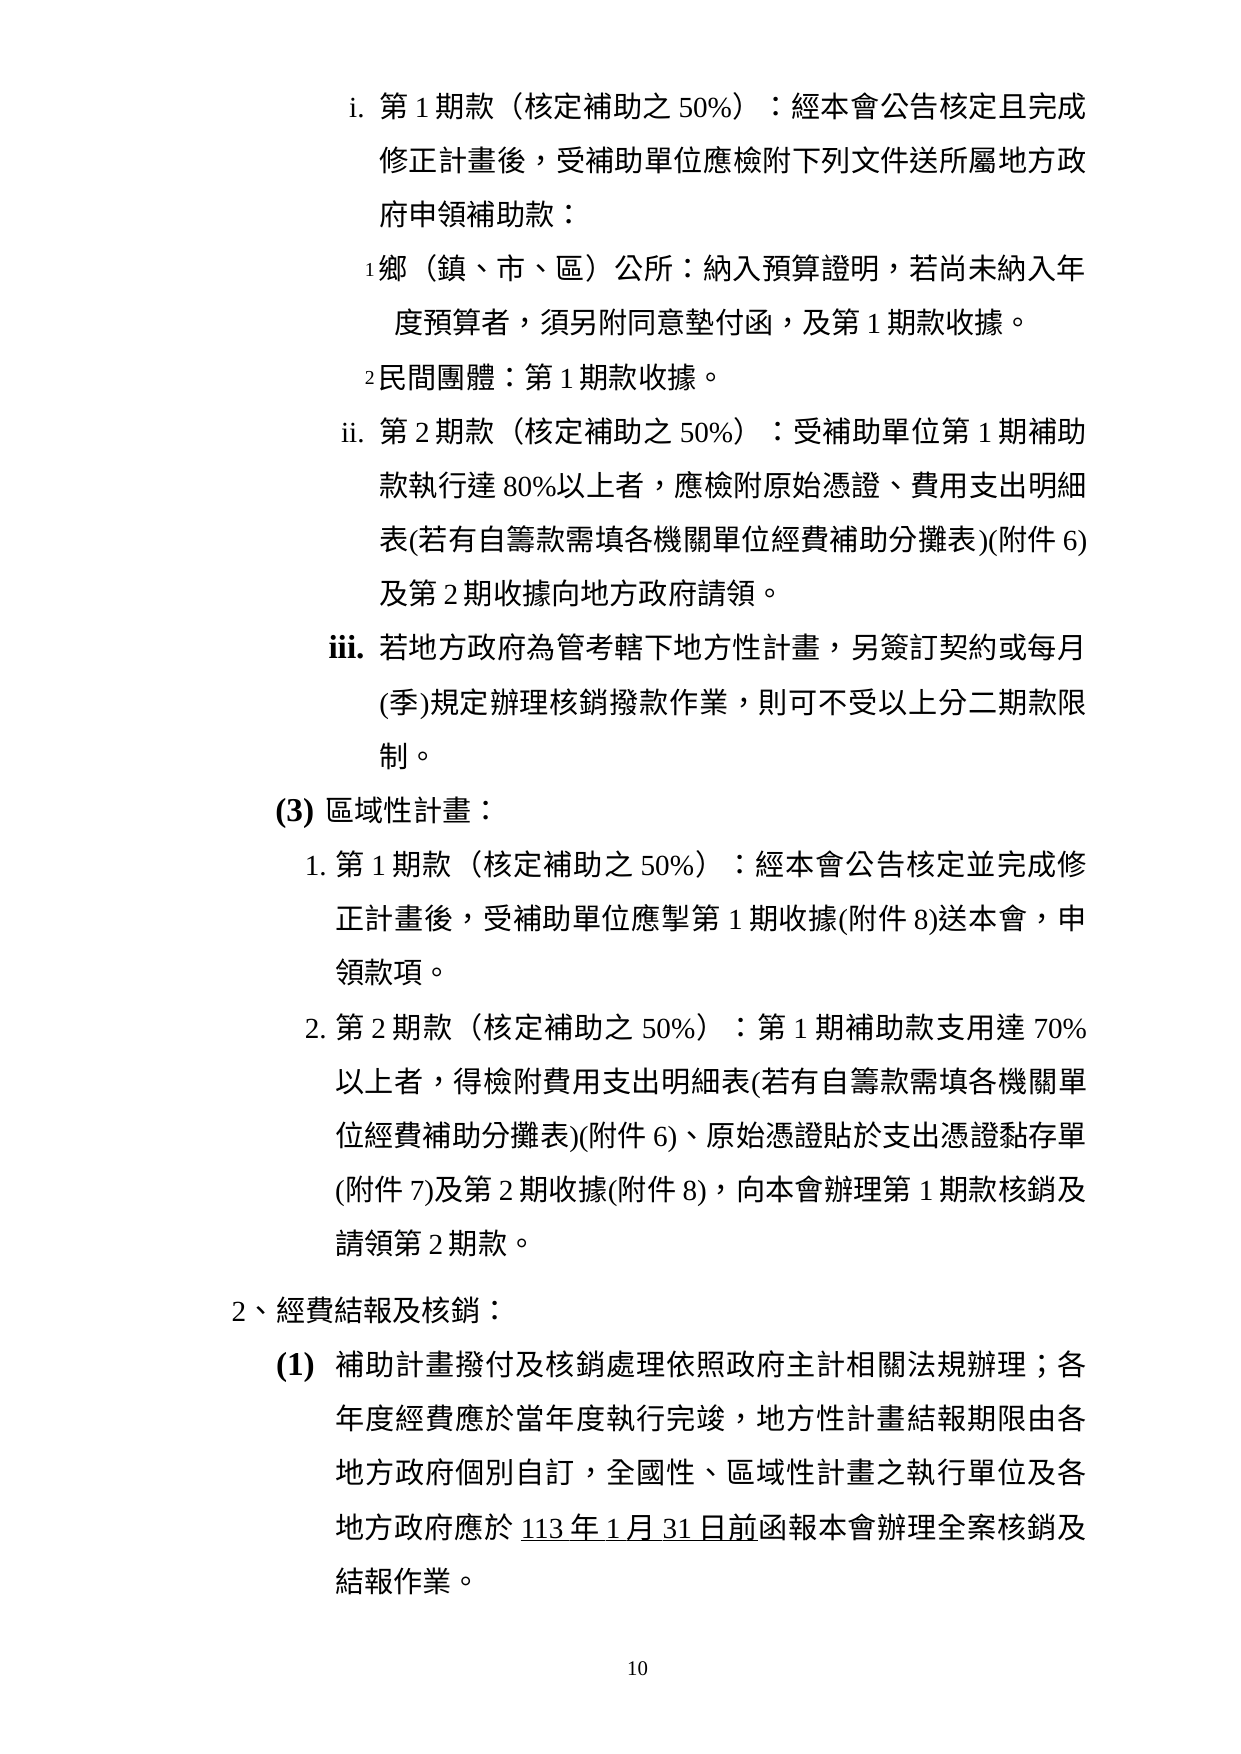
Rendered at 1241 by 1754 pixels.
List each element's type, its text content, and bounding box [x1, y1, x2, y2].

list 經費結報及核銷： [231, 1278, 1087, 1332]
list 第2期款（核定補助之50%）：第1期補助款支用達70%以上者，得檢附費用支出明細表(若有自籌款需填各機關單位經費補助分攤表)(附件6)、原始憑證貼於支出憑證黏存單(附件7)及第2期收據(附件8)，向本會辦理第1期款核銷及請領第2期款。 [304, 995, 1087, 1266]
list 第2期款（核定補助之50%）：受補助單位第1期補助款執行達80%以上者，應檢附原始憑證、費用支出明細表(若有自籌款需填各機關單位經費補助分攤表)(附件6)及第2期收據向地方政府請領。 [364, 399, 1087, 616]
list 補助計畫撥付及核銷處理依照政府主計相關法規辦理；各年度經費應於當年度執行完竣，地方性計畫結報期限由各地方政府個別自訂，全國性、區域性計畫之執行單位及各地方政府應於113年1月31日前函報本會辦理全案核銷及結報作業。 [276, 1332, 1087, 1603]
list 若地方政府為管考轄下地方性計畫，另簽訂契約或每月(季)規定辦理核銷撥款作業，則可不受以上分二期款限制。 [364, 616, 1087, 778]
list 第1期款（核定補助之50%）：經本會公告核定並完成修正計畫後，受補助單位應掣第1期收據(附件8)送本會，申領款項。 [304, 832, 1087, 995]
list 第1期款（核定補助之50%）：經本會公告核定且完成修正計畫後，受補助單位應檢附下列文件送所屬地方政府申領補助款： [364, 74, 1087, 236]
text 2民間團體：第1期款收據。 [364, 345, 1087, 399]
text 1鄉（鎮、市、區）公所：納入預算證明，若尚未納入年度預算者，須另附同意墊付函，及第1期款收據。 [364, 236, 1087, 345]
list 區域性計畫： [275, 778, 1087, 832]
